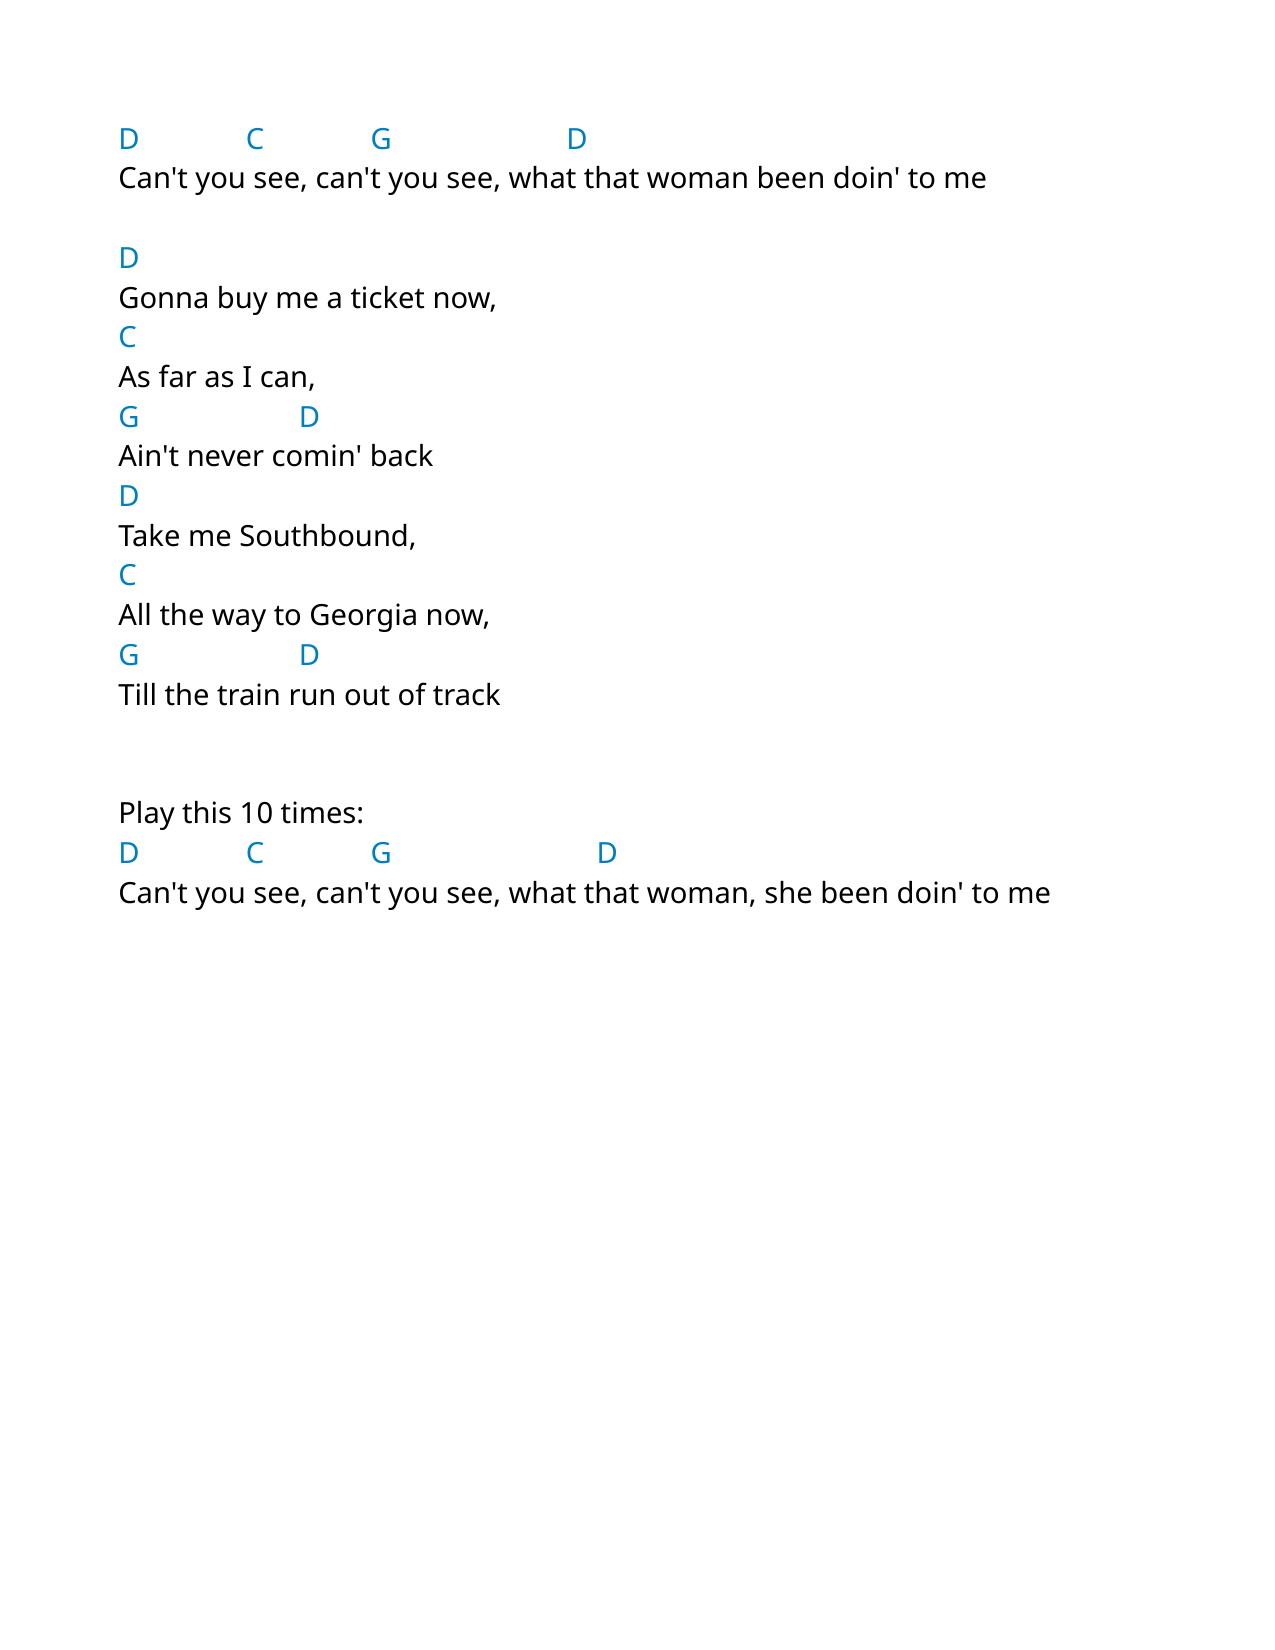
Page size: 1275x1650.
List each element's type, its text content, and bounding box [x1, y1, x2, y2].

text D [118, 237, 1157, 277]
text Ain't never comin' back [118, 436, 1157, 475]
text Take me Southbound, [118, 515, 1157, 555]
text G D [118, 396, 1157, 436]
text G D [118, 634, 1157, 674]
text D C G D [118, 118, 1157, 158]
text Till the train run out of track [118, 674, 1157, 713]
text Can't you see, can't you see, what that woman, she been doin' to me [118, 872, 1157, 912]
text D [118, 475, 1157, 515]
text Gonna buy me a ticket now, [118, 277, 1157, 317]
text C [118, 317, 1157, 356]
text D C G D [118, 832, 1157, 872]
text C [118, 555, 1157, 594]
text All the way to Georgia now, [118, 594, 1157, 634]
text Can't you see, can't you see, what that woman been doin' to me [118, 158, 1157, 197]
text Play this 10 times: [118, 793, 1157, 832]
text As far as I can, [118, 356, 1157, 396]
